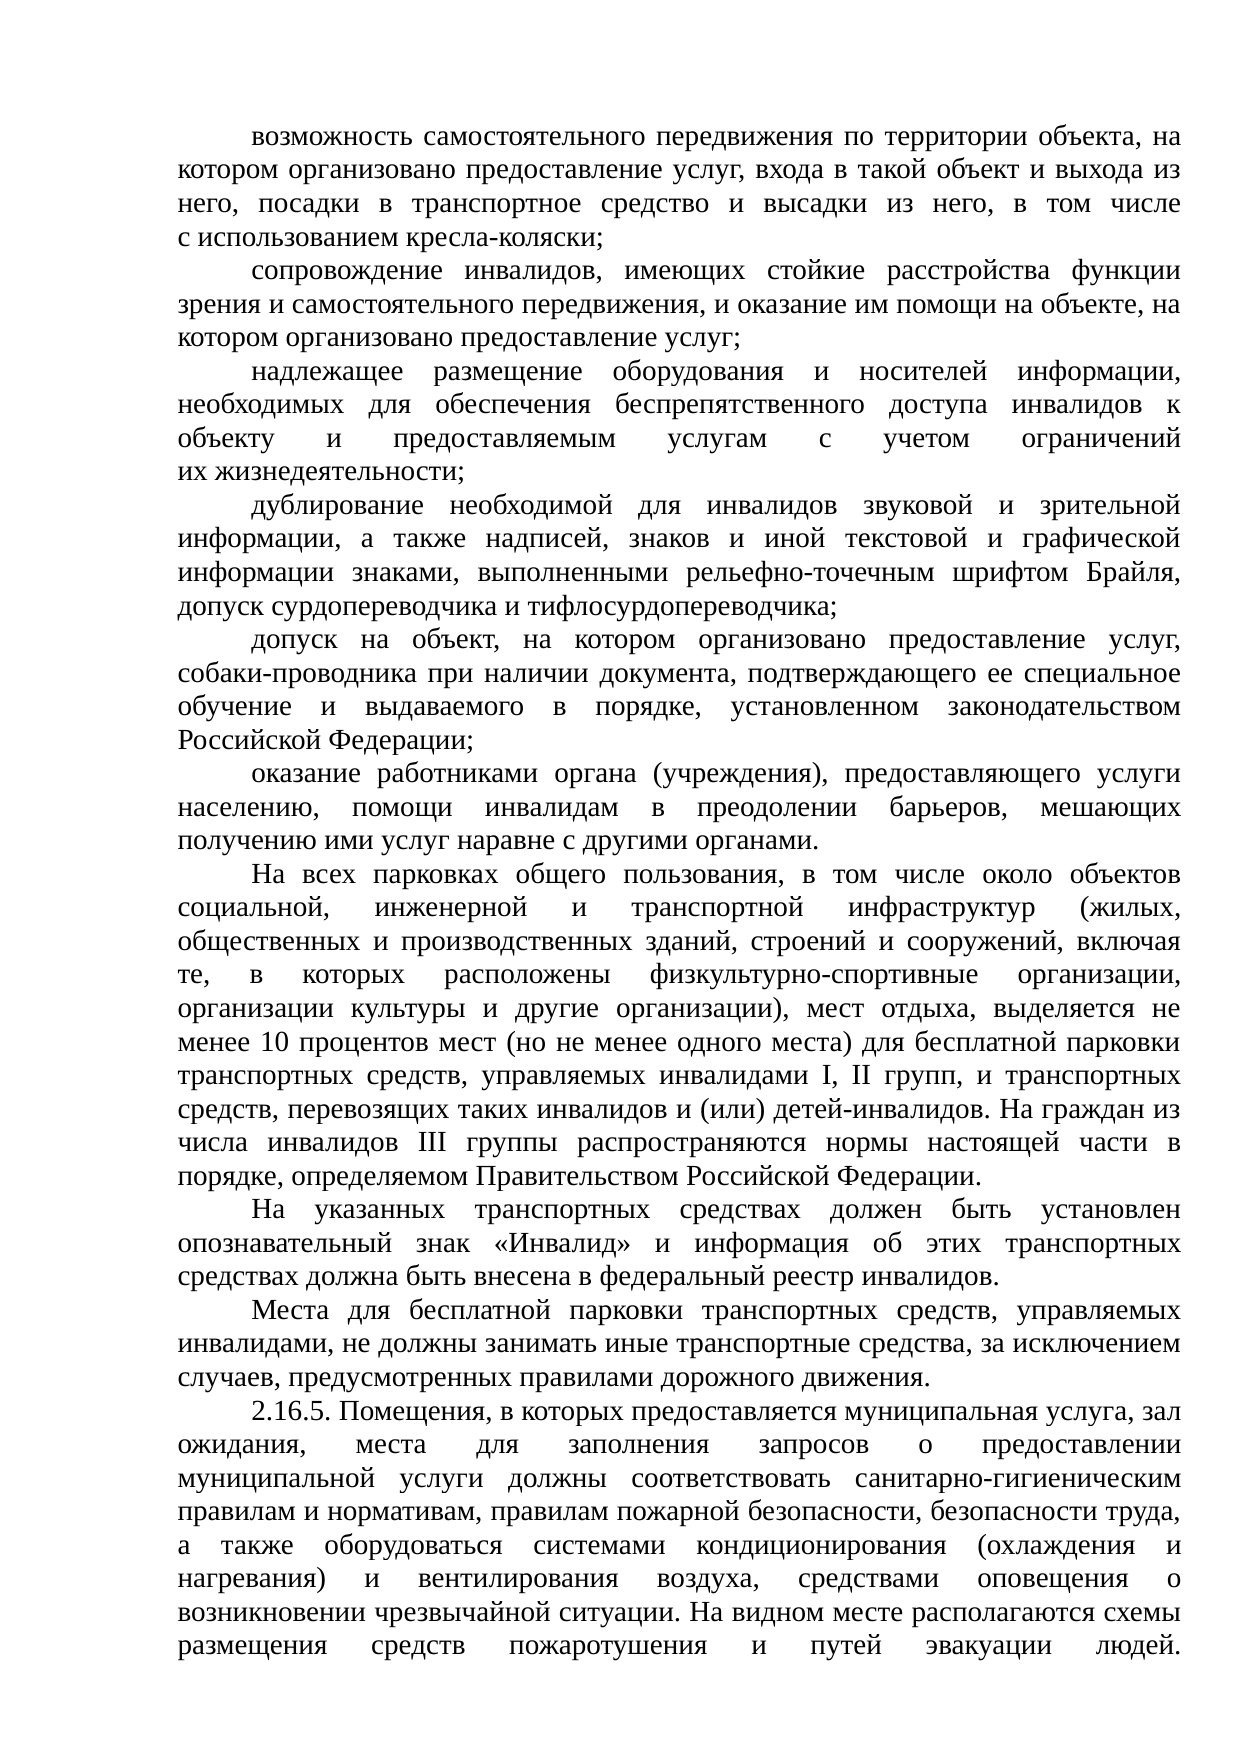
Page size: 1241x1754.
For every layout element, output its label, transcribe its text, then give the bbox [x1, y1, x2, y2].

text допуск на объект, на котором организовано предоставление услуг, собаки-проводника при наличии документа, подтверждающего ее специальное обучение и выдаваемого в порядке, установленном законодательством Российской Федерации; [177, 621, 1182, 755]
text 2.16.5. Помещения, в которых предоставляется муниципальная услуга, зал ожидания, места для заполнения запросов о предоставлении муниципальной услуги должны соответствовать санитарно-гигиеническим правилам и нормативам, правилам пожарной безопасности, безопасности труда, а также оборудоваться системами кондиционирования (охлаждения и нагревания) и вентилирования воздуха, средствами оповещения о возникновении чрезвычайной ситуации. На видном месте располагаются схемы размещения средств пожаротушения и путей эвакуации людей. [177, 1393, 1182, 1661]
text надлежащее размещение оборудования и носителей информации, необходимых для обеспечения беспрепятственного доступа инвалидов к объекту и предоставляемым услугам с учетом ограничений их жизнедеятельности; [177, 353, 1182, 487]
text оказание работниками органа (учреждения), предоставляющего услуги населению, помощи инвалидам в преодолении барьеров, мешающих получению ими услуг наравне с другими органами. [177, 755, 1182, 856]
text На всех парковках общего пользования, в том числе около объектов социальной, инженерной и транспортной инфраструктур (жилых, общественных и производственных зданий, строений и сооружений, включая те, в которых расположены физкультурно-спортивные организации, организации культуры и другие организации), мест отдыха, выделяется не менее 10 процентов мест (но не менее одного места) для бесплатной парковки транспортных средств, управляемых инвалидами I, II групп, и транспортных средств, перевозящих таких инвалидов и (или) детей-инвалидов. На граждан из числа инвалидов III группы распространяются нормы настоящей части в порядке, определяемом Правительством Российской Федерации. [177, 856, 1182, 1191]
text возможность самостоятельного передвижения по территории объекта, на котором организовано предоставление услуг, входа в такой объект и выхода из него, посадки в транспортное средство и высадки из него, в том числе с использованием кресла-коляски; [177, 118, 1182, 252]
text сопровождение инвалидов, имеющих стойкие расстройства функции зрения и самостоятельного передвижения, и оказание им помощи на объекте, на котором организовано предоставление услуг; [177, 252, 1182, 353]
text Места для бесплатной парковки транспортных средств, управляемых инвалидами, не должны занимать иные транспортные средства, за исключением случаев, предусмотренных правилами дорожного движения. [177, 1292, 1182, 1393]
text На указанных транспортных средствах должен быть установлен опознавательный знак «Инвалид» и информация об этих транспортных средствах должна быть внесена в федеральный реестр инвалидов. [177, 1191, 1182, 1292]
text дублирование необходимой для инвалидов звуковой и зрительной информации, а также надписей, знаков и иной текстовой и графической информации знаками, выполненными рельефно-точечным шрифтом Брайля, допуск сурдопереводчика и тифлосурдопереводчика; [177, 487, 1182, 621]
